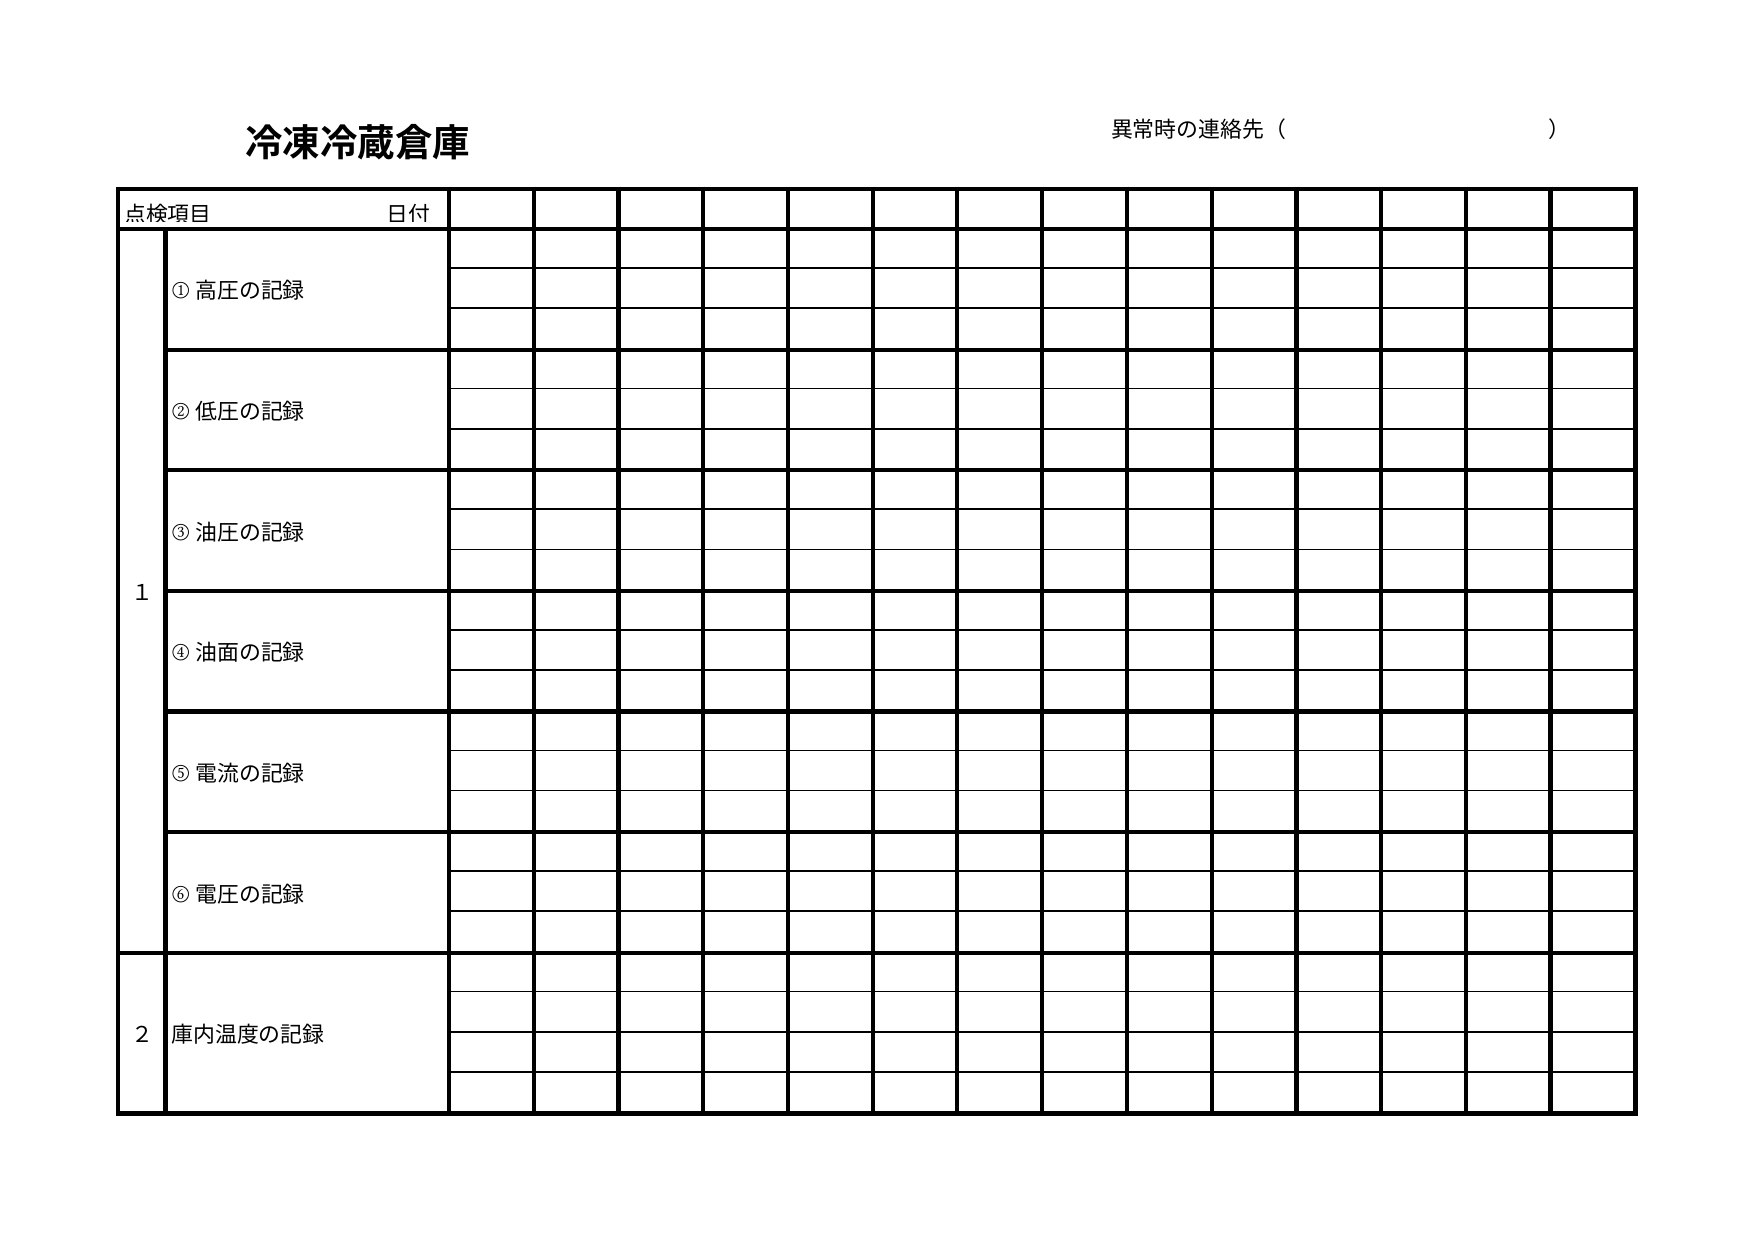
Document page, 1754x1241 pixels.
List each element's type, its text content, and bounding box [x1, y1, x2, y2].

table_cell [1044, 714, 1125, 749]
table_cell [1129, 550, 1210, 589]
table_cell [705, 309, 786, 347]
table_cell [451, 389, 532, 428]
table_cell [621, 389, 701, 428]
table_cell [1383, 791, 1464, 830]
table_cell [536, 714, 616, 749]
table_cell [959, 472, 1040, 508]
table_cell [1214, 309, 1294, 347]
table_cell [451, 191, 532, 227]
table_cell [1299, 992, 1379, 1031]
table_cell [621, 593, 701, 629]
table_cell [1214, 714, 1294, 749]
table_cell [959, 671, 1040, 709]
table_cell [1299, 389, 1379, 428]
table_cell [1044, 992, 1125, 1031]
table_cell 点検項目 日付 [120, 191, 447, 227]
table_cell [1383, 834, 1464, 870]
table_cell [875, 791, 955, 830]
table_cell [1553, 352, 1633, 388]
table_cell [621, 269, 701, 307]
table_cell [621, 912, 701, 951]
table_cell [536, 872, 616, 910]
table_cell [790, 389, 871, 428]
table_cell [705, 872, 786, 910]
table_cell [1214, 231, 1294, 267]
table_cell [1383, 510, 1464, 548]
table_cell [875, 1033, 955, 1071]
table_cell [1214, 671, 1294, 709]
table_cell ②低圧の記録 [168, 352, 447, 468]
table_cell [705, 231, 786, 267]
table_cell [621, 1073, 701, 1111]
table_cell [621, 550, 701, 589]
table_cell [1044, 550, 1125, 589]
table_cell [1383, 631, 1464, 669]
table_cell [705, 510, 786, 548]
table_cell [705, 430, 786, 468]
table_cell [790, 631, 871, 669]
table_cell [1383, 955, 1464, 991]
table_cell [1214, 472, 1294, 508]
table_cell [536, 472, 616, 508]
table_cell [790, 671, 871, 709]
table_cell [1299, 510, 1379, 548]
table_cell [959, 593, 1040, 629]
table_cell [1129, 269, 1210, 307]
table_cell [1383, 269, 1464, 307]
table_cell [790, 1073, 871, 1111]
table_cell [536, 593, 616, 629]
table_cell [451, 992, 532, 1031]
table_cell [959, 352, 1040, 388]
table_cell [1468, 309, 1548, 347]
table_cell [959, 631, 1040, 669]
table_cell [875, 472, 955, 508]
table_cell [1553, 955, 1633, 991]
table_cell [959, 231, 1040, 267]
table_cell [1214, 389, 1294, 428]
table_cell [959, 389, 1040, 428]
table_cell [1468, 671, 1548, 709]
table_cell [451, 1033, 532, 1071]
table_cell [790, 912, 871, 951]
table_cell [451, 550, 532, 589]
table_cell [1129, 472, 1210, 508]
table_cell [1044, 430, 1125, 468]
table_cell [705, 671, 786, 709]
table_cell [1468, 472, 1548, 508]
table_cell [1299, 751, 1379, 790]
table_cell [1214, 872, 1294, 910]
table_cell [1044, 912, 1125, 951]
table_cell [790, 550, 871, 589]
table_cell [451, 714, 532, 749]
table_cell [790, 309, 871, 347]
table_cell [790, 992, 871, 1031]
table_cell [790, 751, 871, 790]
table_cell [875, 191, 955, 227]
table_cell [621, 231, 701, 267]
table_cell [1553, 872, 1633, 910]
table_cell [790, 191, 871, 227]
table_cell [451, 791, 532, 830]
table_cell [1299, 714, 1379, 749]
table_cell [875, 510, 955, 548]
table_cell [621, 631, 701, 669]
table_cell [705, 912, 786, 951]
table_cell [451, 912, 532, 951]
table_cell [959, 992, 1040, 1031]
table_cell [536, 269, 616, 307]
table_cell [1129, 231, 1210, 267]
table_cell [1383, 430, 1464, 468]
table_cell [1553, 510, 1633, 548]
table_cell [1468, 912, 1548, 951]
table_cell [1383, 593, 1464, 629]
table_cell [705, 550, 786, 589]
table_cell [1044, 309, 1125, 347]
table_cell [1129, 872, 1210, 910]
table_cell [1214, 631, 1294, 669]
table_cell [621, 309, 701, 347]
table_cell [1129, 912, 1210, 951]
table_cell [1129, 191, 1210, 227]
table_cell [705, 1073, 786, 1111]
table_cell [1553, 751, 1633, 790]
table_cell 庫内温度の記録 [168, 955, 447, 1111]
table_cell [1299, 191, 1379, 227]
table_cell [1214, 992, 1294, 1031]
table_cell [1553, 430, 1633, 468]
table_cell [1383, 472, 1464, 508]
table_cell [1468, 191, 1548, 227]
table_cell [1468, 872, 1548, 910]
table_cell [621, 751, 701, 790]
table_cell [1044, 1073, 1125, 1111]
table_cell [705, 791, 786, 830]
table_cell [536, 352, 616, 388]
table_cell [451, 834, 532, 870]
table_cell [621, 1033, 701, 1071]
table_cell [1383, 992, 1464, 1031]
table_cell [451, 593, 532, 629]
table_cell [536, 791, 616, 830]
table_cell [790, 714, 871, 749]
table_cell [536, 191, 616, 227]
table_cell [875, 714, 955, 749]
table_cell [1383, 231, 1464, 267]
table_cell [1299, 1033, 1379, 1071]
table_cell [451, 510, 532, 548]
table_cell ２ [120, 955, 163, 1111]
table_cell [1044, 472, 1125, 508]
table_cell [1553, 1073, 1633, 1111]
table_cell [705, 472, 786, 508]
table_cell [959, 1073, 1040, 1111]
table_cell [1299, 309, 1379, 347]
table_cell [959, 912, 1040, 951]
table_cell [1214, 550, 1294, 589]
table_cell [1044, 751, 1125, 790]
table_cell [790, 593, 871, 629]
table_cell [790, 791, 871, 830]
table_cell [1383, 872, 1464, 910]
table_cell [1214, 791, 1294, 830]
table_cell [536, 751, 616, 790]
table_cell [1044, 872, 1125, 910]
table_cell [1299, 430, 1379, 468]
table_cell [1299, 912, 1379, 951]
table_cell [1129, 593, 1210, 629]
table_cell [621, 791, 701, 830]
table_cell [1383, 1033, 1464, 1071]
table_cell [1468, 834, 1548, 870]
table_cell [1553, 593, 1633, 629]
table_cell [1553, 550, 1633, 589]
table_cell [705, 631, 786, 669]
table_cell [705, 191, 786, 227]
table_cell [1129, 671, 1210, 709]
table_cell [1214, 352, 1294, 388]
table_cell [1129, 834, 1210, 870]
table_cell [451, 751, 532, 790]
table_cell [451, 430, 532, 468]
table_cell [875, 550, 955, 589]
table_cell [1468, 550, 1548, 589]
table_cell [959, 510, 1040, 548]
table_cell [959, 955, 1040, 991]
table_cell [875, 1073, 955, 1111]
table_cell [621, 834, 701, 870]
table_cell [959, 872, 1040, 910]
table_cell [1214, 593, 1294, 629]
table_cell [790, 231, 871, 267]
table_cell [621, 671, 701, 709]
table_cell [1299, 1073, 1379, 1111]
table_cell [1214, 1033, 1294, 1071]
table_cell [705, 714, 786, 749]
table_cell [1383, 751, 1464, 790]
table_cell [451, 269, 532, 307]
table_cell [790, 834, 871, 870]
table_cell [1129, 955, 1210, 991]
table_cell [1553, 231, 1633, 267]
table_cell [875, 309, 955, 347]
table_cell ⑥電圧の記録 [168, 834, 447, 951]
table_cell [451, 631, 532, 669]
table_cell [790, 955, 871, 991]
table_cell [1044, 671, 1125, 709]
table_cell [1299, 550, 1379, 589]
table_cell [790, 872, 871, 910]
table_cell [1129, 791, 1210, 830]
table_cell [536, 912, 616, 951]
table_cell [536, 992, 616, 1031]
table_cell [1044, 955, 1125, 991]
table_cell [1383, 352, 1464, 388]
table_cell [1553, 472, 1633, 508]
table_cell [451, 671, 532, 709]
table_cell [875, 430, 955, 468]
table_cell [705, 834, 786, 870]
table_cell ③油圧の記録 [168, 472, 447, 589]
table_cell [1468, 992, 1548, 1031]
table_cell [621, 714, 701, 749]
table_cell [1044, 593, 1125, 629]
table_cell [1468, 352, 1548, 388]
table_cell [875, 872, 955, 910]
table_cell ④油面の記録 [168, 593, 447, 709]
table_cell ①高圧の記録 [168, 231, 447, 347]
table_cell [1129, 309, 1210, 347]
table_cell [536, 1073, 616, 1111]
table_cell [1553, 631, 1633, 669]
table_cell [621, 352, 701, 388]
table_cell [1299, 631, 1379, 669]
table_cell [1299, 231, 1379, 267]
table_cell [1129, 430, 1210, 468]
table_cell [705, 389, 786, 428]
table_cell [1299, 269, 1379, 307]
table_cell [790, 352, 871, 388]
table_cell [959, 751, 1040, 790]
table_cell [875, 352, 955, 388]
table_cell [451, 872, 532, 910]
table_cell [1553, 269, 1633, 307]
table_cell [1044, 231, 1125, 267]
table_cell [705, 352, 786, 388]
table_cell [705, 269, 786, 307]
table_cell [1299, 955, 1379, 991]
table_cell [451, 352, 532, 388]
table_cell [1129, 631, 1210, 669]
table_cell [1553, 992, 1633, 1031]
table_cell [875, 631, 955, 669]
table_cell [1468, 791, 1548, 830]
table_cell [1468, 1033, 1548, 1071]
table_cell [1214, 430, 1294, 468]
table_cell [959, 714, 1040, 749]
table_cell [621, 510, 701, 548]
table_cell [536, 550, 616, 589]
table_cell [536, 231, 616, 267]
table_cell [1383, 671, 1464, 709]
table_cell [1468, 389, 1548, 428]
table_header 冷凍冷蔵倉庫 [118, 106, 597, 187]
table_cell [1468, 269, 1548, 307]
table_cell [451, 472, 532, 508]
table_cell [597, 146, 1105, 187]
table_cell [1044, 510, 1125, 548]
table_header 異常時の連絡先（ ） [1105, 106, 1635, 146]
table_header [597, 106, 1105, 146]
table_cell [1468, 955, 1548, 991]
table_cell [959, 791, 1040, 830]
table_cell [451, 955, 532, 991]
table_cell [536, 671, 616, 709]
table_cell [1383, 714, 1464, 749]
table_cell [621, 872, 701, 910]
table_cell [1129, 992, 1210, 1031]
table_cell [1383, 191, 1464, 227]
table_cell [705, 593, 786, 629]
table_cell [1214, 751, 1294, 790]
table_cell [959, 550, 1040, 589]
table_cell [1214, 191, 1294, 227]
table_cell [1383, 309, 1464, 347]
table_cell [1553, 389, 1633, 428]
table_cell [1299, 352, 1379, 388]
table_cell [1299, 593, 1379, 629]
table_cell [536, 430, 616, 468]
table_cell [875, 389, 955, 428]
table_cell [1553, 309, 1633, 347]
table_cell [1468, 231, 1548, 267]
table_cell [1553, 791, 1633, 830]
table_cell [1553, 671, 1633, 709]
table_cell [451, 1073, 532, 1111]
table_cell [621, 472, 701, 508]
table_cell [1129, 352, 1210, 388]
table_cell [1044, 1033, 1125, 1071]
table_cell [959, 1033, 1040, 1071]
table_cell [1468, 510, 1548, 548]
table_cell [1044, 791, 1125, 830]
table_cell [790, 1033, 871, 1071]
table_cell [959, 834, 1040, 870]
table_cell [451, 231, 532, 267]
table_cell [1105, 146, 1635, 187]
table_cell [1044, 269, 1125, 307]
table_cell [621, 191, 701, 227]
table_cell [705, 992, 786, 1031]
table_cell [1214, 269, 1294, 307]
table_cell [875, 834, 955, 870]
table_cell [1044, 631, 1125, 669]
table_cell [790, 430, 871, 468]
table_cell [1214, 1073, 1294, 1111]
table_cell [536, 389, 616, 428]
table_cell [536, 631, 616, 669]
table_cell [451, 309, 532, 347]
table_cell [1129, 510, 1210, 548]
table_cell [1468, 593, 1548, 629]
table_cell [1299, 472, 1379, 508]
table_cell [1129, 751, 1210, 790]
table_cell [1044, 352, 1125, 388]
table_cell [959, 309, 1040, 347]
table_cell [875, 593, 955, 629]
table_cell [1553, 191, 1633, 227]
table_cell [1299, 791, 1379, 830]
table_cell [536, 955, 616, 991]
table_cell [1044, 834, 1125, 870]
table_cell [1383, 550, 1464, 589]
table_cell [1299, 834, 1379, 870]
table_cell [1383, 389, 1464, 428]
table_cell [705, 1033, 786, 1071]
table_cell [1214, 834, 1294, 870]
table_cell [1553, 714, 1633, 749]
table_cell [621, 955, 701, 991]
table_cell [705, 955, 786, 991]
table_cell [1553, 912, 1633, 951]
table_cell [875, 231, 955, 267]
table_cell [1383, 912, 1464, 951]
table_cell [1383, 1073, 1464, 1111]
table_cell [1468, 631, 1548, 669]
table_cell [790, 472, 871, 508]
table_cell [1299, 872, 1379, 910]
table_cell [1468, 1073, 1548, 1111]
table_cell [1299, 671, 1379, 709]
table_cell [621, 992, 701, 1031]
table_cell [790, 269, 871, 307]
table_cell [1129, 714, 1210, 749]
table_cell [536, 1033, 616, 1071]
table_cell [1468, 751, 1548, 790]
table_cell [536, 834, 616, 870]
table_cell [1553, 834, 1633, 870]
table_cell [1214, 912, 1294, 951]
table_cell [621, 430, 701, 468]
table_cell [1553, 1033, 1633, 1071]
table_cell [1214, 955, 1294, 991]
table_cell [875, 912, 955, 951]
table_cell [1044, 191, 1125, 227]
table_cell [959, 430, 1040, 468]
table_cell [875, 671, 955, 709]
table_cell [1129, 1073, 1210, 1111]
table_cell [959, 269, 1040, 307]
table_cell １ [120, 231, 163, 951]
table_cell ⑤電流の記録 [168, 714, 447, 830]
table_cell [875, 992, 955, 1031]
table_cell [790, 510, 871, 548]
table_cell [1129, 1033, 1210, 1071]
table_cell [536, 309, 616, 347]
table_cell [959, 191, 1040, 227]
table_cell [1214, 510, 1294, 548]
table_cell [1129, 389, 1210, 428]
table_cell [1044, 389, 1125, 428]
table_cell [1468, 430, 1548, 468]
table_cell [1468, 714, 1548, 749]
table_cell [536, 510, 616, 548]
table_cell [875, 955, 955, 991]
table_cell [875, 269, 955, 307]
table_cell [705, 751, 786, 790]
table_cell [875, 751, 955, 790]
